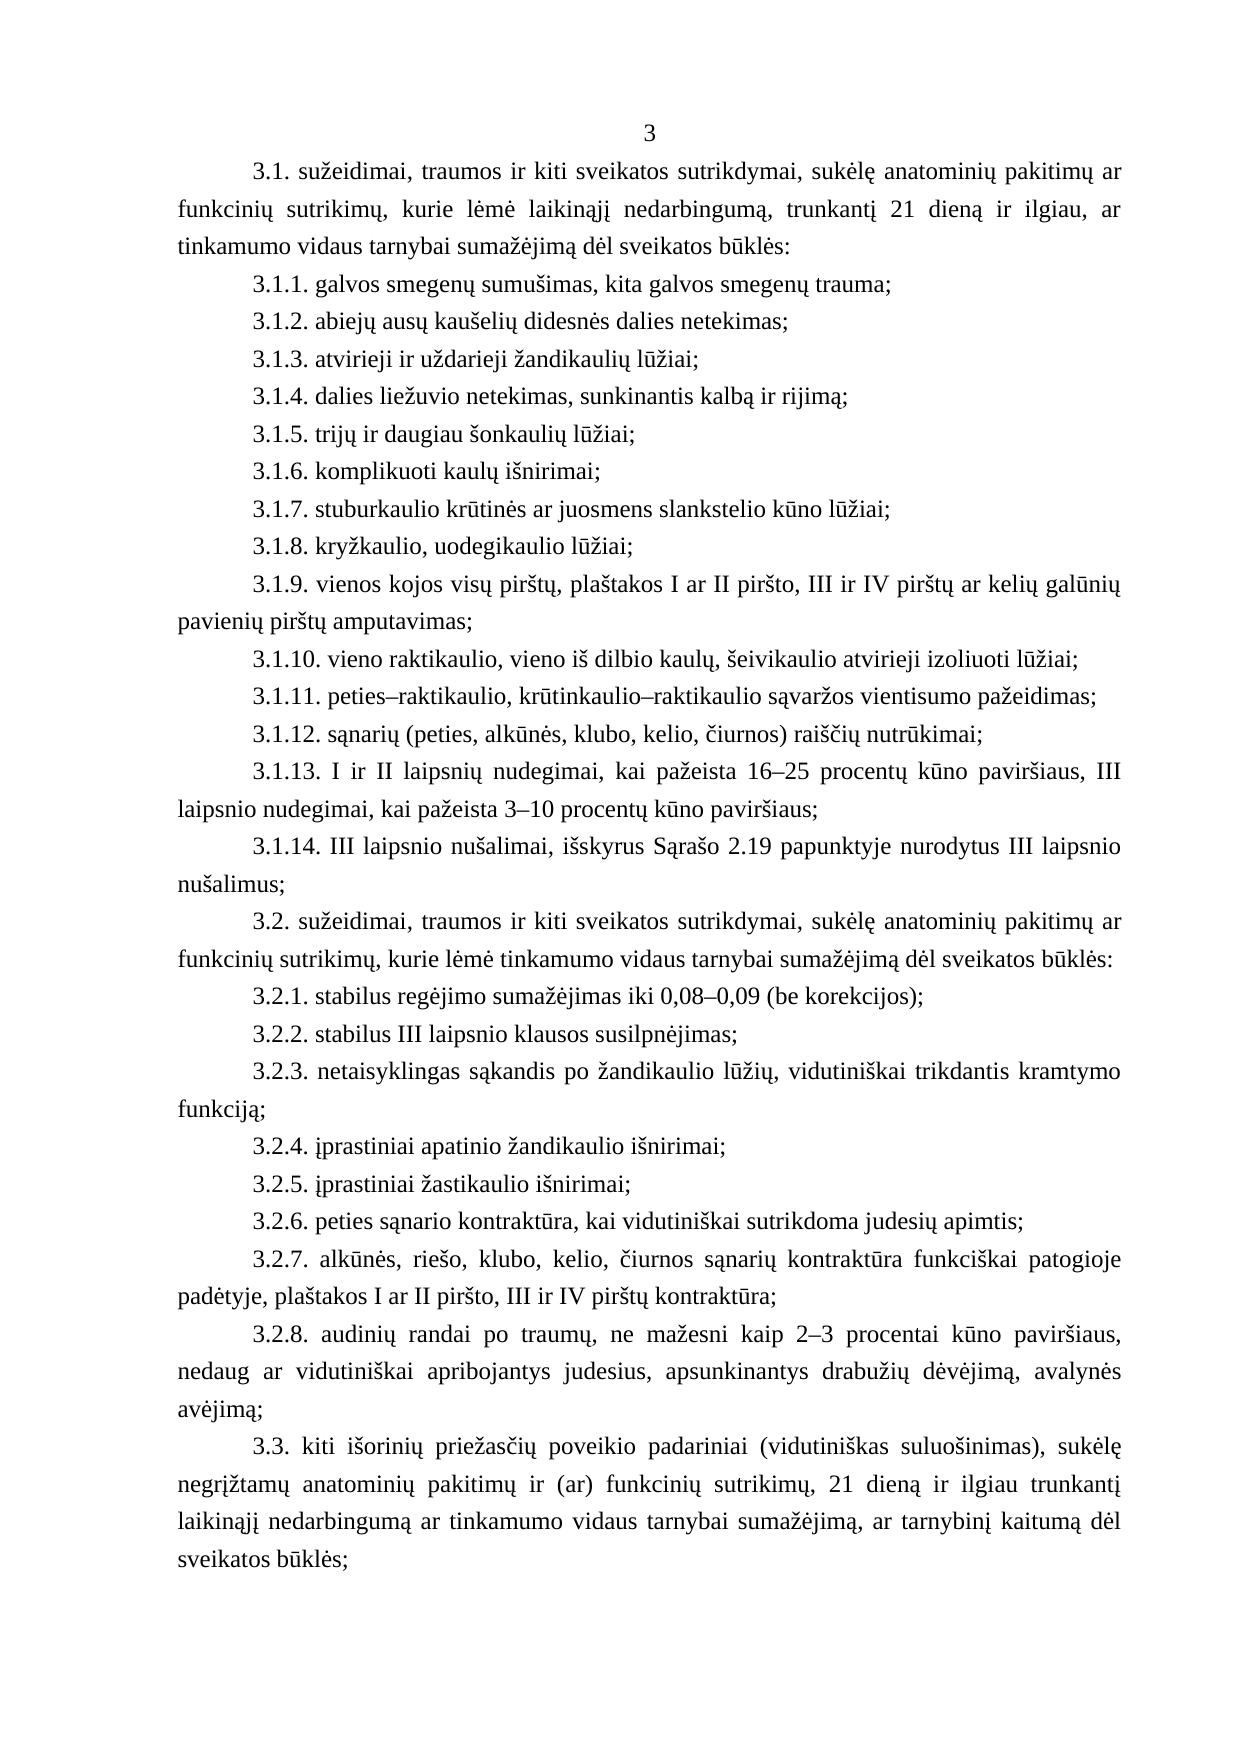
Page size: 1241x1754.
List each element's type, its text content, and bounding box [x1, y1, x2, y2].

text 3.1.5. trijų ir daugiau šonkaulių lūžiai; [177, 410, 1122, 448]
text 3.1.13. I ir II laipsnių nudegimai, kai pažeista 16–25 procentų kūno paviršiaus, III laipsnio nudegimai, kai pažeista 3–10 procentų kūno paviršiaus; [177, 748, 1122, 823]
text 3.1.12. sąnarių (peties, alkūnės, klubo, kelio, čiurnos) raiščių nutrūkimai; [177, 710, 1122, 748]
text 3.1.7. stuburkaulio krūtinės ar juosmens slankstelio kūno lūžiai; [177, 485, 1122, 523]
text 3.1.2. abiejų ausų kaušelių didesnės dalies netekimas; [177, 298, 1122, 335]
text 3.1.14. III laipsnio nušalimai, išskyrus Sąrašo 2.19 papunktyje nurodytus III laipsnio nušalimus; [177, 823, 1122, 898]
text 3.1.6. komplikuoti kaulų išnirimai; [177, 448, 1122, 485]
text 3.1. sužeidimai, traumos ir kiti sveikatos sutrikdymai, sukėlę anatominių pakitimų ar funkcinių sutrikimų, kurie lėmė laikinąjį nedarbingumą, trunkantį 21 dieną ir ilgiau, ar tinkamumo vidaus tarnybai sumažėjimą dėl sveikatos būklės: [177, 148, 1122, 260]
text 3.1.3. atvirieji ir uždarieji žandikaulių lūžiai; [177, 335, 1122, 373]
text 3.1.9. vienos kojos visų pirštų, plaštakos I ar II piršto, III ir IV pirštų ar kelių galūnių pavienių pirštų amputavimas; [177, 560, 1122, 635]
text 3.2.7. alkūnės, riešo, klubo, kelio, čiurnos sąnarių kontraktūra funkciškai patogioje padėtyje, plaštakos I ar II piršto, III ir IV pirštų kontraktūra; [177, 1235, 1122, 1310]
text 3.2.4. įprastiniai apatinio žandikaulio išnirimai; [177, 1123, 1122, 1160]
text 3.1.10. vieno raktikaulio, vieno iš dilbio kaulų, šeivikaulio atvirieji izoliuoti lūžiai; [177, 635, 1122, 673]
text 3.1.1. galvos smegenų sumušimas, kita galvos smegenų trauma; [177, 260, 1122, 298]
text 3.2.8. audinių randai po traumų, ne mažesni kaip 2–3 procentai kūno paviršiaus, nedaug ar vidutiniškai apribojantys judesius, apsunkinantys drabužių dėvėjimą, avalynės avėjimą; [177, 1310, 1122, 1423]
text 3.2.5. įprastiniai žastikaulio išnirimai; [177, 1160, 1122, 1198]
text 3.1.8. kryžkaulio, uodegikaulio lūžiai; [177, 523, 1122, 560]
text 3.1.11. peties–raktikaulio, krūtinkaulio–raktikaulio sąvaržos vientisumo pažeidimas; [177, 673, 1122, 710]
text 3.2.2. stabilus III laipsnio klausos susilpnėjimas; [177, 1010, 1122, 1048]
text 3.2.1. stabilus regėjimo sumažėjimas iki 0,08–0,09 (be korekcijos); [177, 973, 1122, 1010]
text 3.1.4. dalies liežuvio netekimas, sunkinantis kalbą ir rijimą; [177, 373, 1122, 410]
text 3.2. sužeidimai, traumos ir kiti sveikatos sutrikdymai, sukėlę anatominių pakitimų ar funkcinių sutrikimų, kurie lėmė tinkamumo vidaus tarnybai sumažėjimą dėl sveikatos būklės: [177, 898, 1122, 973]
text 3.3. kiti išorinių priežasčių poveikio padariniai (vidutiniškas suluošinimas), sukėlę negrįžtamų anatominių pakitimų ir (ar) funkcinių sutrikimų, 21 dieną ir ilgiau trunkantį laikinąjį nedarbingumą ar tinkamumo vidaus tarnybai sumažėjimą, ar tarnybinį kaitumą dėl sveikatos būklės; [177, 1423, 1122, 1573]
text 3.2.6. peties sąnario kontraktūra, kai vidutiniškai sutrikdoma judesių apimtis; [177, 1198, 1122, 1235]
text 3.2.3. netaisyklingas sąkandis po žandikaulio lūžių, vidutiniškai trikdantis kramtymo funkciją; [177, 1048, 1122, 1123]
